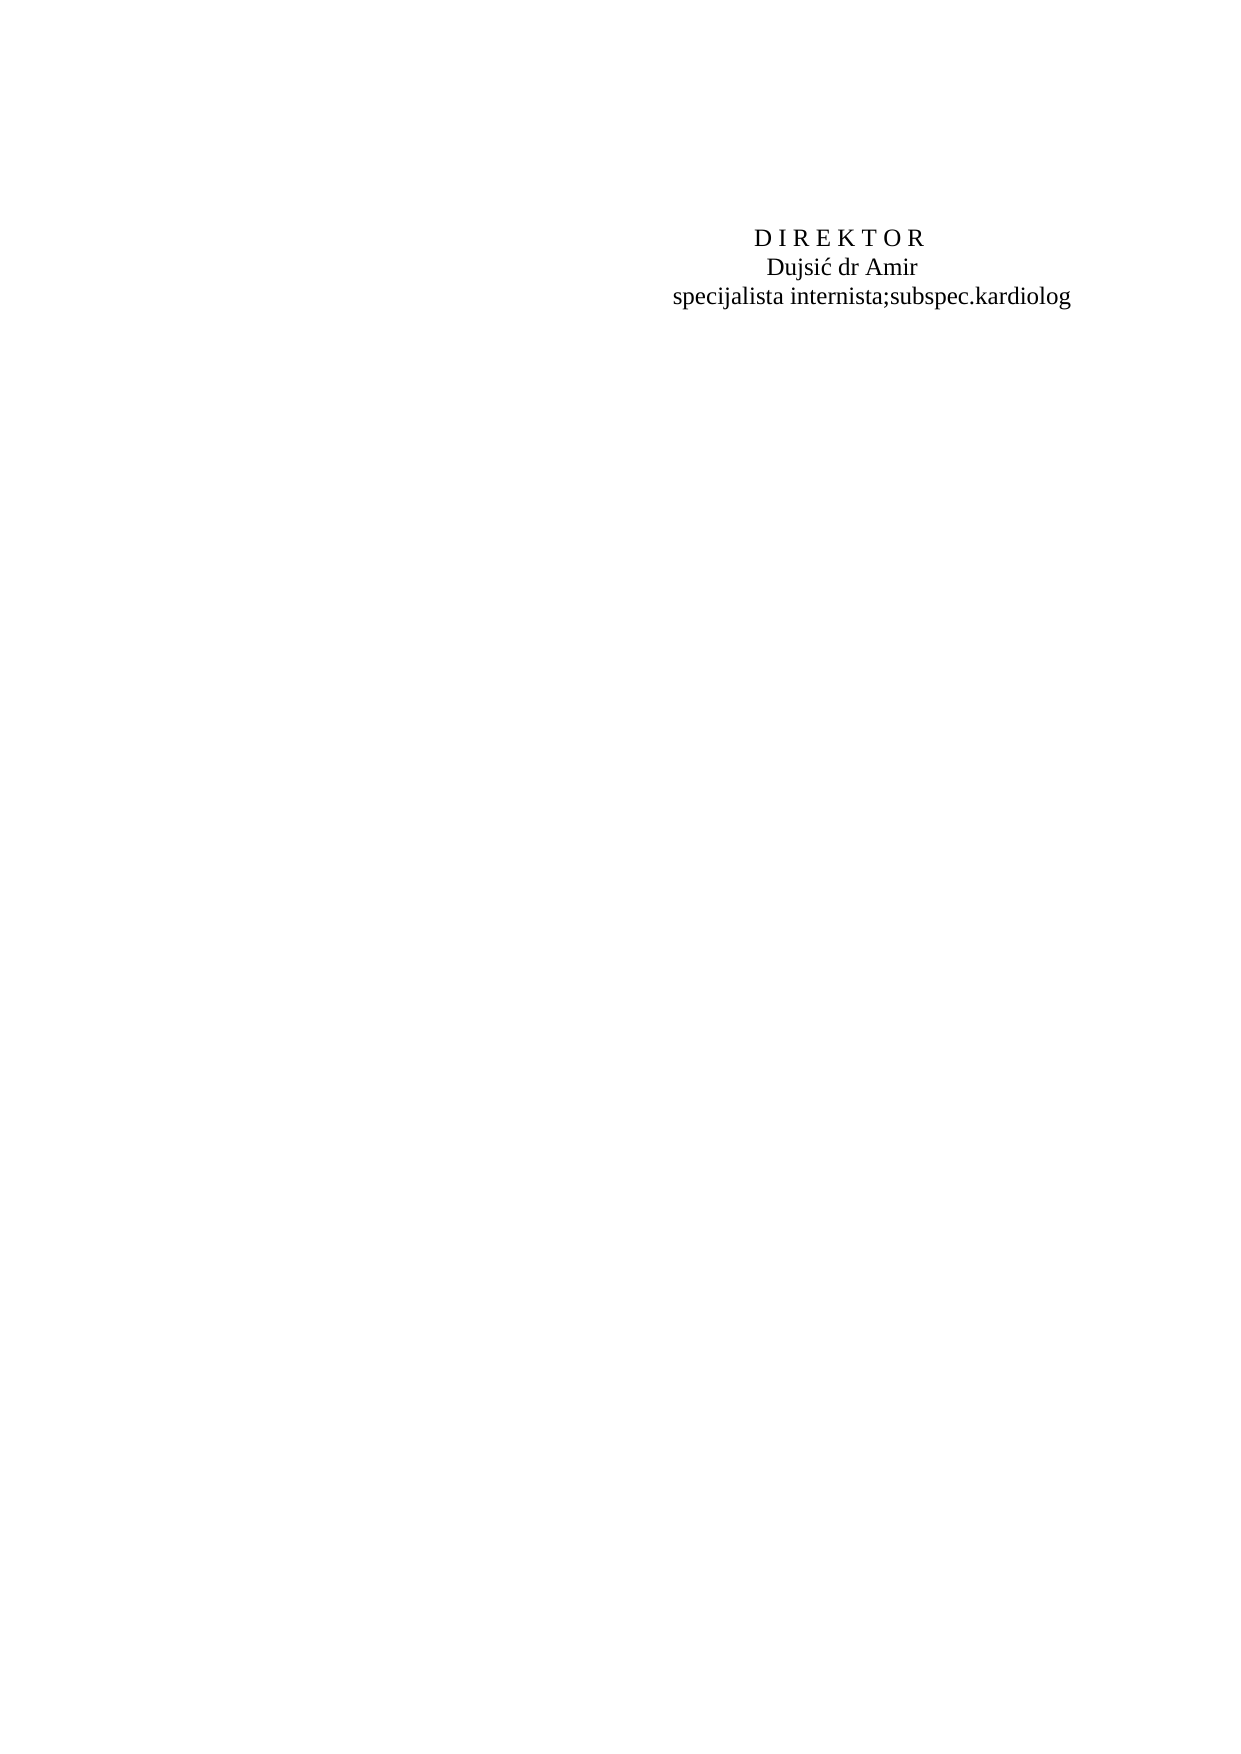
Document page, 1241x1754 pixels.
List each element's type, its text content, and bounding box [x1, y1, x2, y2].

text Dujsić dr Amir [148, 252, 1093, 281]
text D I R E K T O R [148, 223, 1093, 252]
text specijalista internista;subspec.kardiolog [148, 281, 1093, 309]
